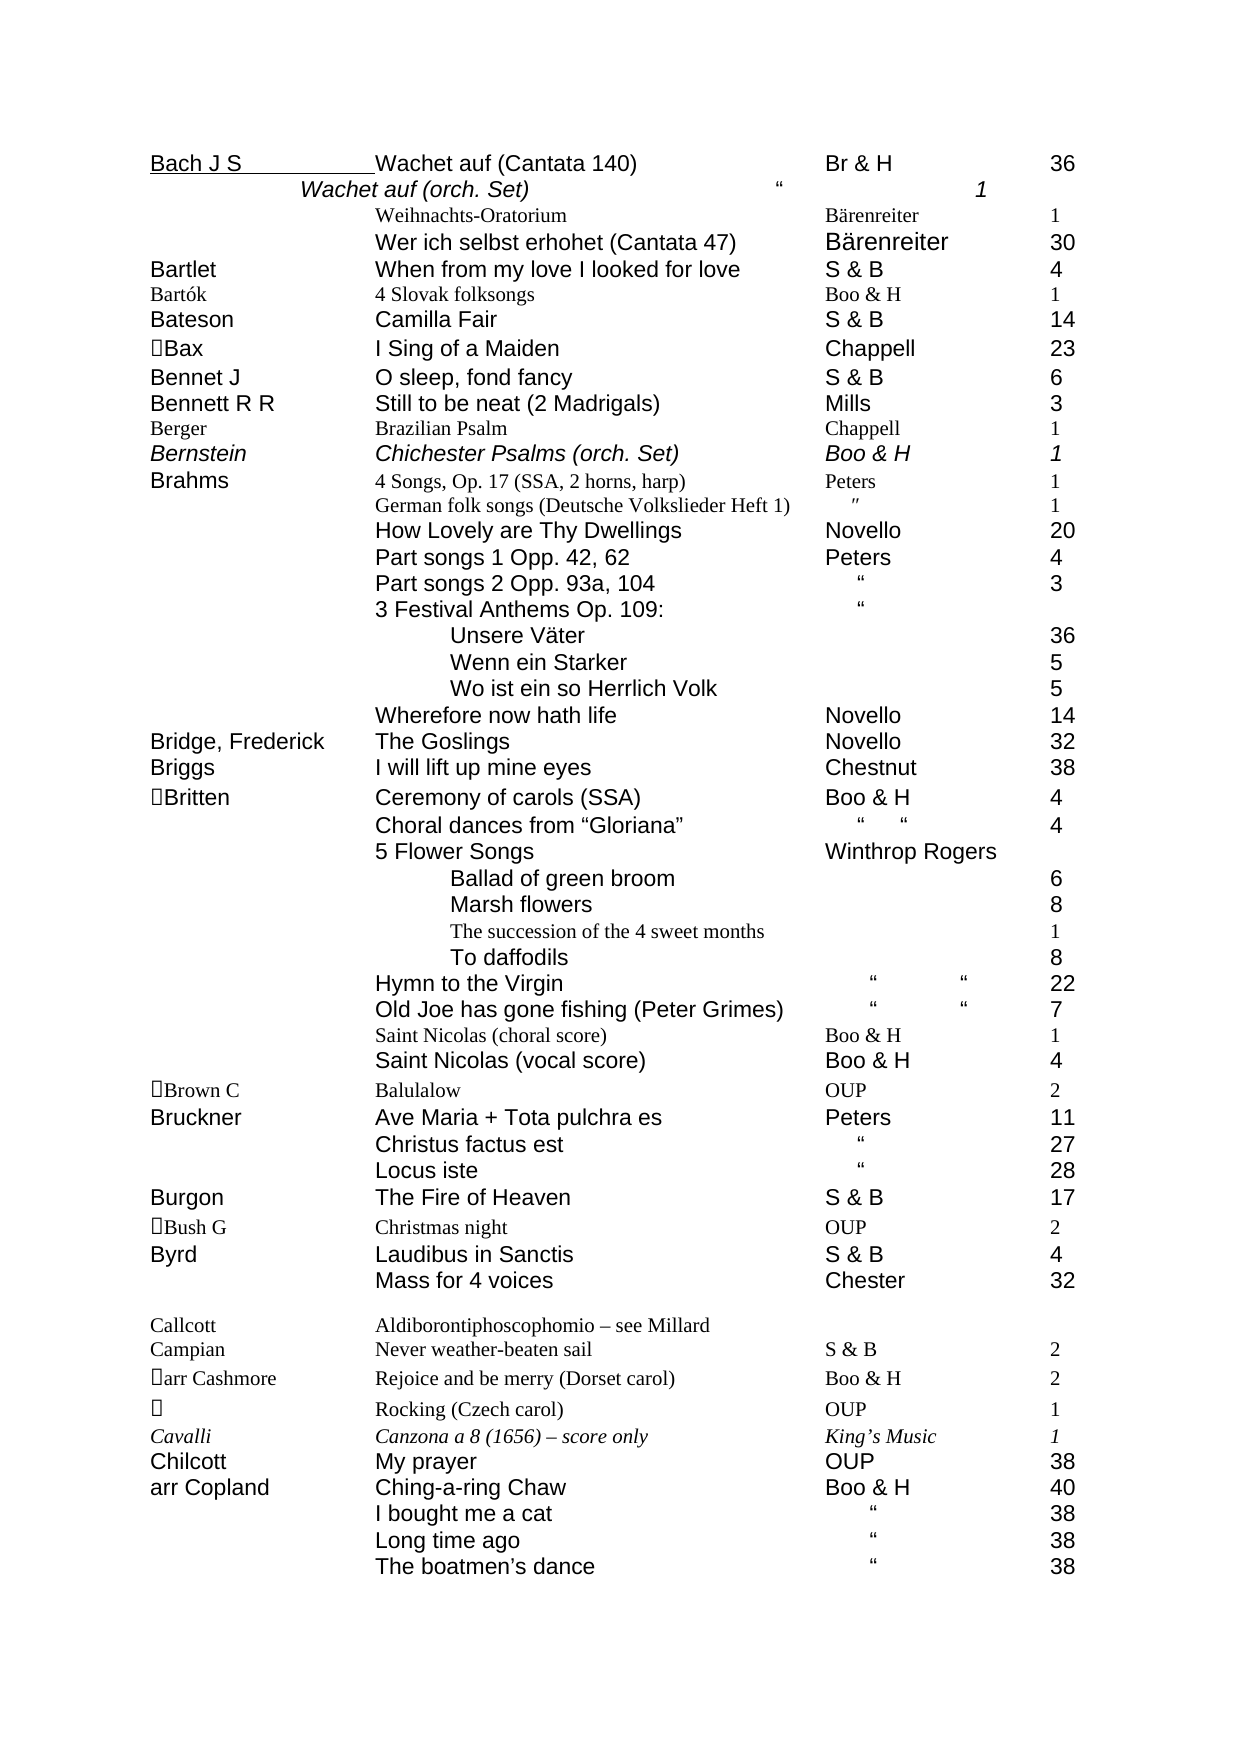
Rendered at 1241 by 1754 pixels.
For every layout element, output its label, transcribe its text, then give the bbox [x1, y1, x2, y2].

text Wo ist ein so Herrlich Volk 5 [150, 675, 1090, 702]
text Byrd Laudibus in Sanctis S & B 4 [150, 1241, 1090, 1267]
text Bennet J O sleep, fond fancy S & B 6 [150, 363, 1090, 390]
text arr Cashmore Rejoice and be merry (Dorset carol) Boo & H 2 [150, 1361, 1090, 1392]
text Britten Ceremony of carols (SSA) Boo & H 4 [150, 781, 1090, 812]
text arr Copland Ching-a-ring Chaw Boo & H 40 [150, 1474, 1090, 1500]
text Bartók 4 Slovak folksongs Boo & H 1 [150, 282, 1090, 306]
text Wenn ein Starker 5 [150, 649, 1090, 675]
text Bax I Sing of a Maiden Chappell 23 [150, 332, 1090, 363]
text Bridge, Frederick The Goslings Novello 32 [150, 728, 1090, 754]
text 3 Festival Anthems Op. 109: “ [150, 596, 1090, 622]
subtitle Cavalli Canzona a 8 (1656) – score only King’s Music 1 [150, 1423, 1090, 1448]
text Briggs I will lift up mine eyes Chestnut 38 [150, 754, 1090, 781]
subtitle Wachet auf (orch. Set) “ 1 [150, 176, 1090, 203]
text Christus factus est “ 27 [150, 1131, 1090, 1157]
text Brahms 4 Songs, Op. 17 (SSA, 2 horns, harp) Peters 1 German folk songs (Deutsche Volkslieder Heft 1) ″ 1 [150, 467, 1090, 517]
text Weihnachts-Oratorium Bärenreiter 1 [150, 203, 1090, 227]
text Choral dances from “Gloriana” “ “ 4 [300, 812, 1090, 838]
text Long time ago “ 38 [150, 1527, 1090, 1553]
subtitle Wer ich selbst erhohet (Cantata 47) Bärenreiter 30 [300, 227, 1090, 256]
text Bennett R R Still to be neat (2 Madrigals) Mills 3 [150, 390, 1090, 416]
text The boatmen’s dance “ 38 [150, 1553, 1090, 1579]
text Part songs 1 Opp. 42, 62 Peters 4 [150, 543, 1090, 570]
text Locus iste “ 28 [150, 1157, 1090, 1183]
text Callcott Aldiborontiphoscophomio – see Millard [150, 1313, 1090, 1337]
text Mass for 4 voices Chester 32 [300, 1267, 1090, 1294]
text Berger Brazilian Psalm Chappell 1 [150, 416, 1090, 440]
text Campian Never weather-beaten sail S & B 2 [150, 1337, 1090, 1361]
subtitle Bernstein Chichester Psalms (orch. Set) Boo & H 1 [150, 440, 1090, 467]
text Brown C Balulalow OUP 2 [150, 1073, 1090, 1104]
text Part songs 2 Opp. 93a, 104 “ 3 [300, 570, 1090, 596]
text Hymn to the Virgin “ “ 22 [300, 970, 1090, 996]
text Saint Nicolas (vocal score) Boo & H 4 [300, 1047, 1090, 1073]
text Burgon The Fire of Heaven S & B 17 [150, 1183, 1090, 1210]
text The succession of the 4 sweet months 1 [150, 917, 1090, 944]
text How Lovely are Thy Dwellings Novello 20 [150, 517, 1090, 543]
text Bush G Christmas night OUP 2 [150, 1210, 1090, 1241]
text Bartlet When from my love I looked for love S & B 4 [150, 256, 1090, 282]
text Bateson Camilla Fair S & B 14 [150, 306, 1090, 332]
text Unsere Väter 36 [150, 622, 1090, 649]
text To daffodils 8 [150, 944, 1090, 970]
text I bought me a cat “ 38 [150, 1500, 1090, 1527]
text Marsh flowers 8 [150, 891, 1090, 917]
text Bruckner Ave Maria + Tota pulchra es Peters 11 [150, 1104, 1090, 1131]
text 5 Flower Songs Winthrop Rogers [300, 838, 1090, 864]
text Saint Nicolas (choral score) Boo & H 1 [300, 1023, 1090, 1047]
text Old Joe has gone fishing (Peter Grimes) “ “ 7 [300, 996, 1090, 1023]
text  Rocking (Czech carol) OUP 1 [150, 1392, 1090, 1423]
text Ballad of green broom 6 [150, 864, 1090, 891]
subtitle Bach J S Wachet auf (Cantata 140) Br & H 36 [150, 150, 1090, 176]
text Chilcott My prayer OUP 38 [150, 1448, 1090, 1474]
text Wherefore now hath life Novello 14 [150, 702, 1090, 728]
